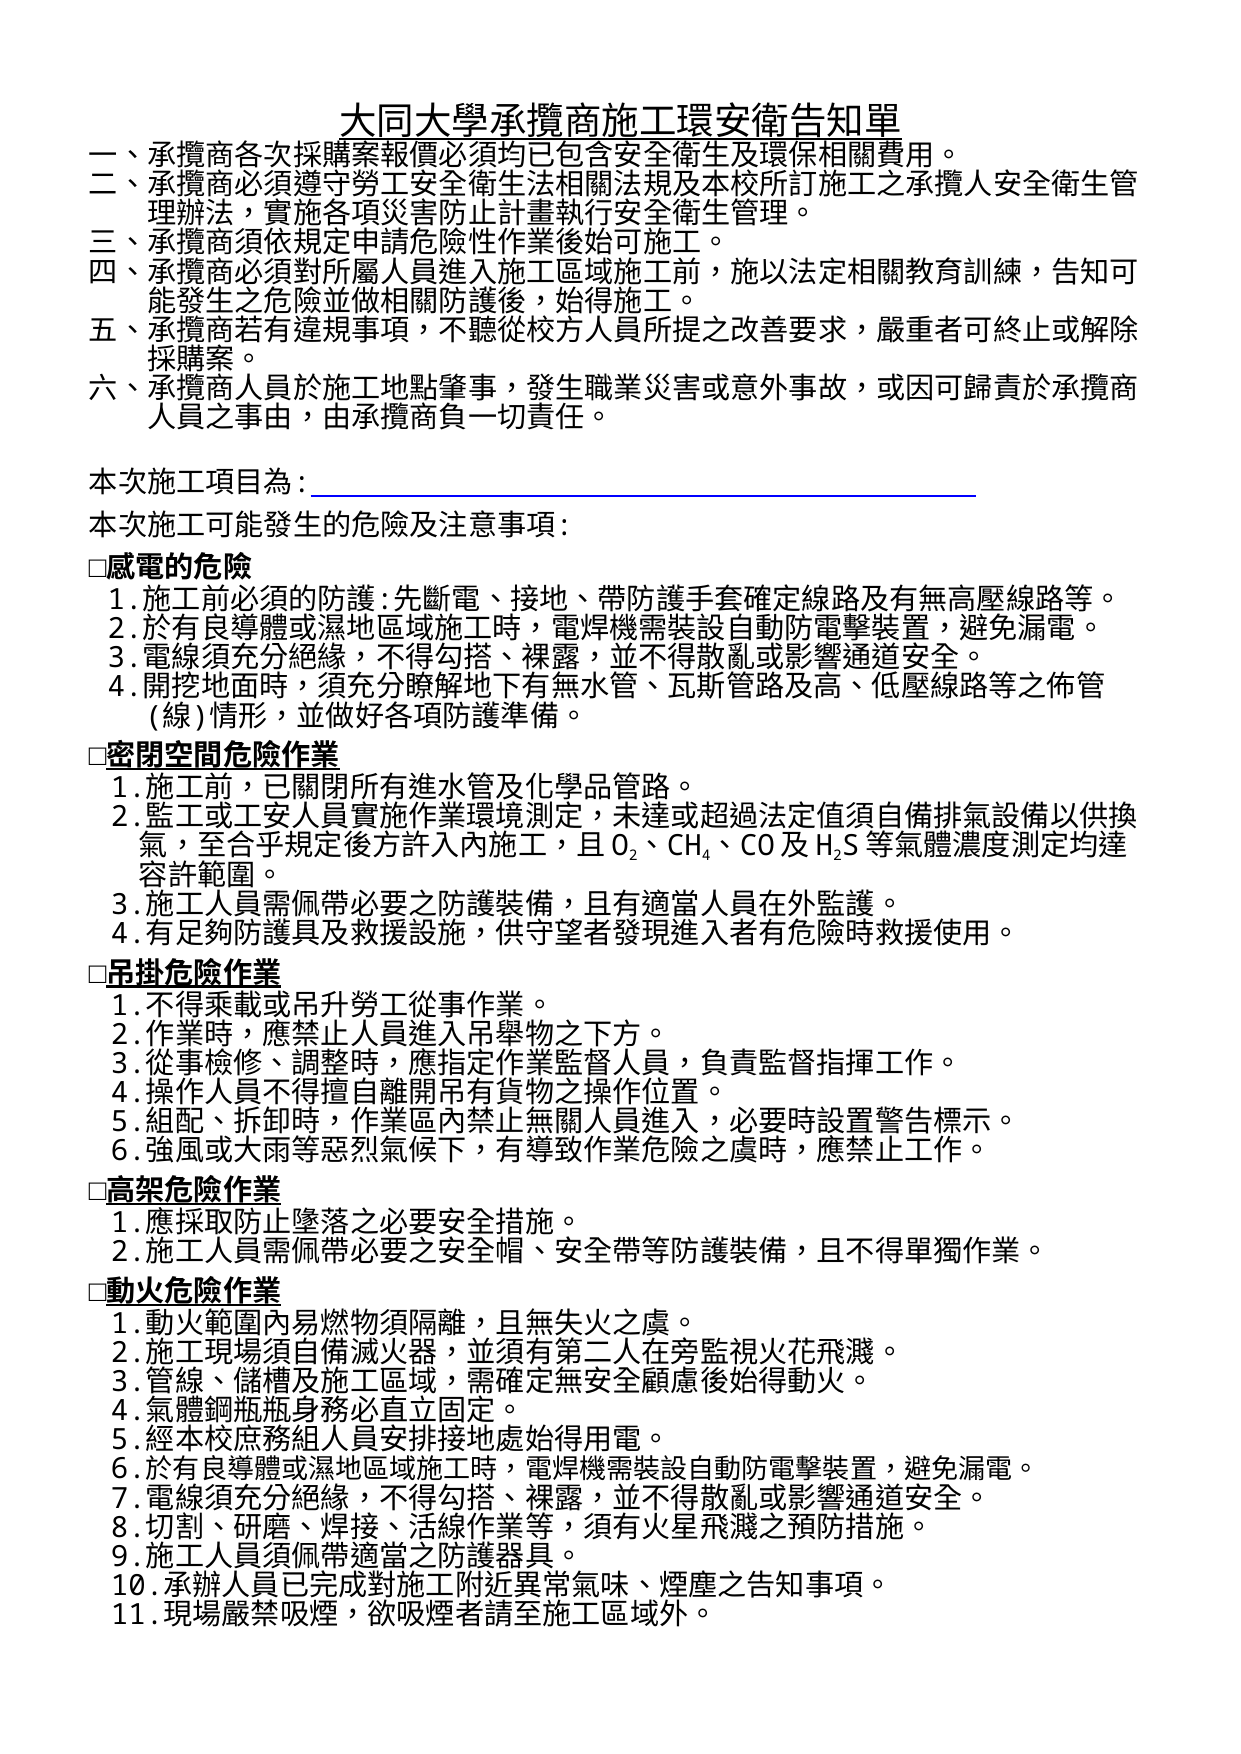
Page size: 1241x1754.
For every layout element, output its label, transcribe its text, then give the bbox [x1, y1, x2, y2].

text □密閉空間危險作業 [89, 732, 1152, 774]
text 本次施工項目為: [89, 459, 1152, 501]
text 三、承攬商須依規定申請危險性作業後始可施工。 [89, 229, 1152, 259]
text □動火危險作業 [89, 1267, 1152, 1310]
text 1.動火範圍內易燃物須隔離，且無失火之虞。 [89, 1310, 1152, 1339]
text 3.管線、儲槽及施工區域，需確定無安全顧慮後始得動火。 [89, 1368, 1152, 1397]
text 1.應採取防止墬落之必要安全措施。 [89, 1209, 1152, 1238]
text 5.經本校庶務組人員安排接地處始得用電。 [89, 1426, 1152, 1456]
text 大同大學承攬商施工環安衛告知單 [89, 104, 1152, 142]
text 4.操作人員不得擅自離開吊有貨物之操作位置。 [89, 1079, 1152, 1108]
text 5.組配、拆卸時，作業區內禁止無關人員進入，必要時設置警告標示。 [89, 1108, 1152, 1137]
text 7.電線須充分絕緣，不得勾搭、裸露，並不得散亂或影響通道安全。 [89, 1485, 1152, 1514]
text 2.監工或工安人員實施作業環境測定，未達或超過法定值須自備排氣設備以供換氣，至合乎規定後方許入內施工，且O2、CH4、CO及H2S等氣體濃度測定均達容許範圍。 [111, 803, 1152, 891]
text 六、承攬商人員於施工地點肇事，發生職業災害或意外事故，或因可歸責於承攬商人員之事由，由承攬商負一切責任。 [89, 375, 1152, 434]
text 6.於有良導體或濕地區域施工時，電焊機需裝設自動防電擊裝置，避免漏電。 [89, 1456, 1152, 1485]
text 3.施工人員需佩帶必要之防護裝備，且有適當人員在外監護。 [111, 891, 1152, 920]
text 2.施工人員需佩帶必要之安全帽、安全帶等防護裝備，且不得單獨作業。 [89, 1238, 1152, 1267]
text 3.從事檢修、調整時，應指定作業監督人員，負責監督指揮工作。 [89, 1050, 1152, 1079]
text 3.電線須充分絕緣，不得勾搭、裸露，並不得散亂或影響通道安全。 [107, 644, 1152, 673]
text 一、承攬商各次採購案報價必須均已包含安全衛生及環保相關費用。 [89, 142, 1152, 171]
text 二、承攬商必須遵守勞工安全衛生法相關法規及本校所訂施工之承攬人安全衛生管理辦法，實施各項災害防止計畫執行安全衛生管理。 [89, 171, 1152, 229]
text 1.不得乘載或吊升勞工從事作業。 [89, 992, 1152, 1021]
text 2.作業時，應禁止人員進入吊舉物之下方。 [89, 1021, 1152, 1050]
text 本次施工可能發生的危險及注意事項: [89, 501, 1152, 543]
text 2.於有良導體或濕地區域施工時，電焊機需裝設自動防電擊裝置，避免漏電。 [107, 615, 1152, 644]
text 9.施工人員須佩帶適當之防護器具。 [89, 1543, 1152, 1572]
text 10.承辦人員已完成對施工附近異常氣味、煙塵之告知事項。 [89, 1572, 1152, 1601]
text 2.施工現場須自備滅火器，並須有第二人在旁監視火花飛濺。 [89, 1339, 1152, 1368]
text □高架危險作業 [89, 1167, 1152, 1209]
text □感電的危險 [89, 543, 1152, 586]
text 1.施工前必須的防護:先斷電、接地、帶防護手套確定線路及有無高壓線路等。 [107, 586, 1152, 615]
text 4.開挖地面時，須充分瞭解地下有無水管、瓦斯管路及高、低壓線路等之佈管(線)情形，並做好各項防護準備。 [107, 673, 1152, 732]
text □吊掛危險作業 [89, 949, 1152, 992]
text 11.現場嚴禁吸煙，欲吸煙者請至施工區域外。 [89, 1601, 1152, 1631]
text 4.有足夠防護具及救援設施，供守望者發現進入者有危險時救援使用。 [111, 920, 1152, 949]
text 8.切割、研磨、焊接、活線作業等，須有火星飛濺之預防措施。 [89, 1514, 1152, 1543]
text 五、承攬商若有違規事項，不聽從校方人員所提之改善要求，嚴重者可終止或解除採購案。 [89, 317, 1152, 375]
text 四、承攬商必須對所屬人員進入施工區域施工前，施以法定相關教育訓練，告知可能發生之危險並做相關防護後，始得施工。 [89, 259, 1152, 317]
text 4.氣體鋼瓶瓶身務必直立固定。 [89, 1397, 1152, 1426]
text 1.施工前，已關閉所有進水管及化學品管路。 [111, 774, 1152, 803]
text 6.強風或大雨等惡烈氣候下，有導致作業危險之虞時，應禁止工作。 [89, 1137, 1152, 1167]
